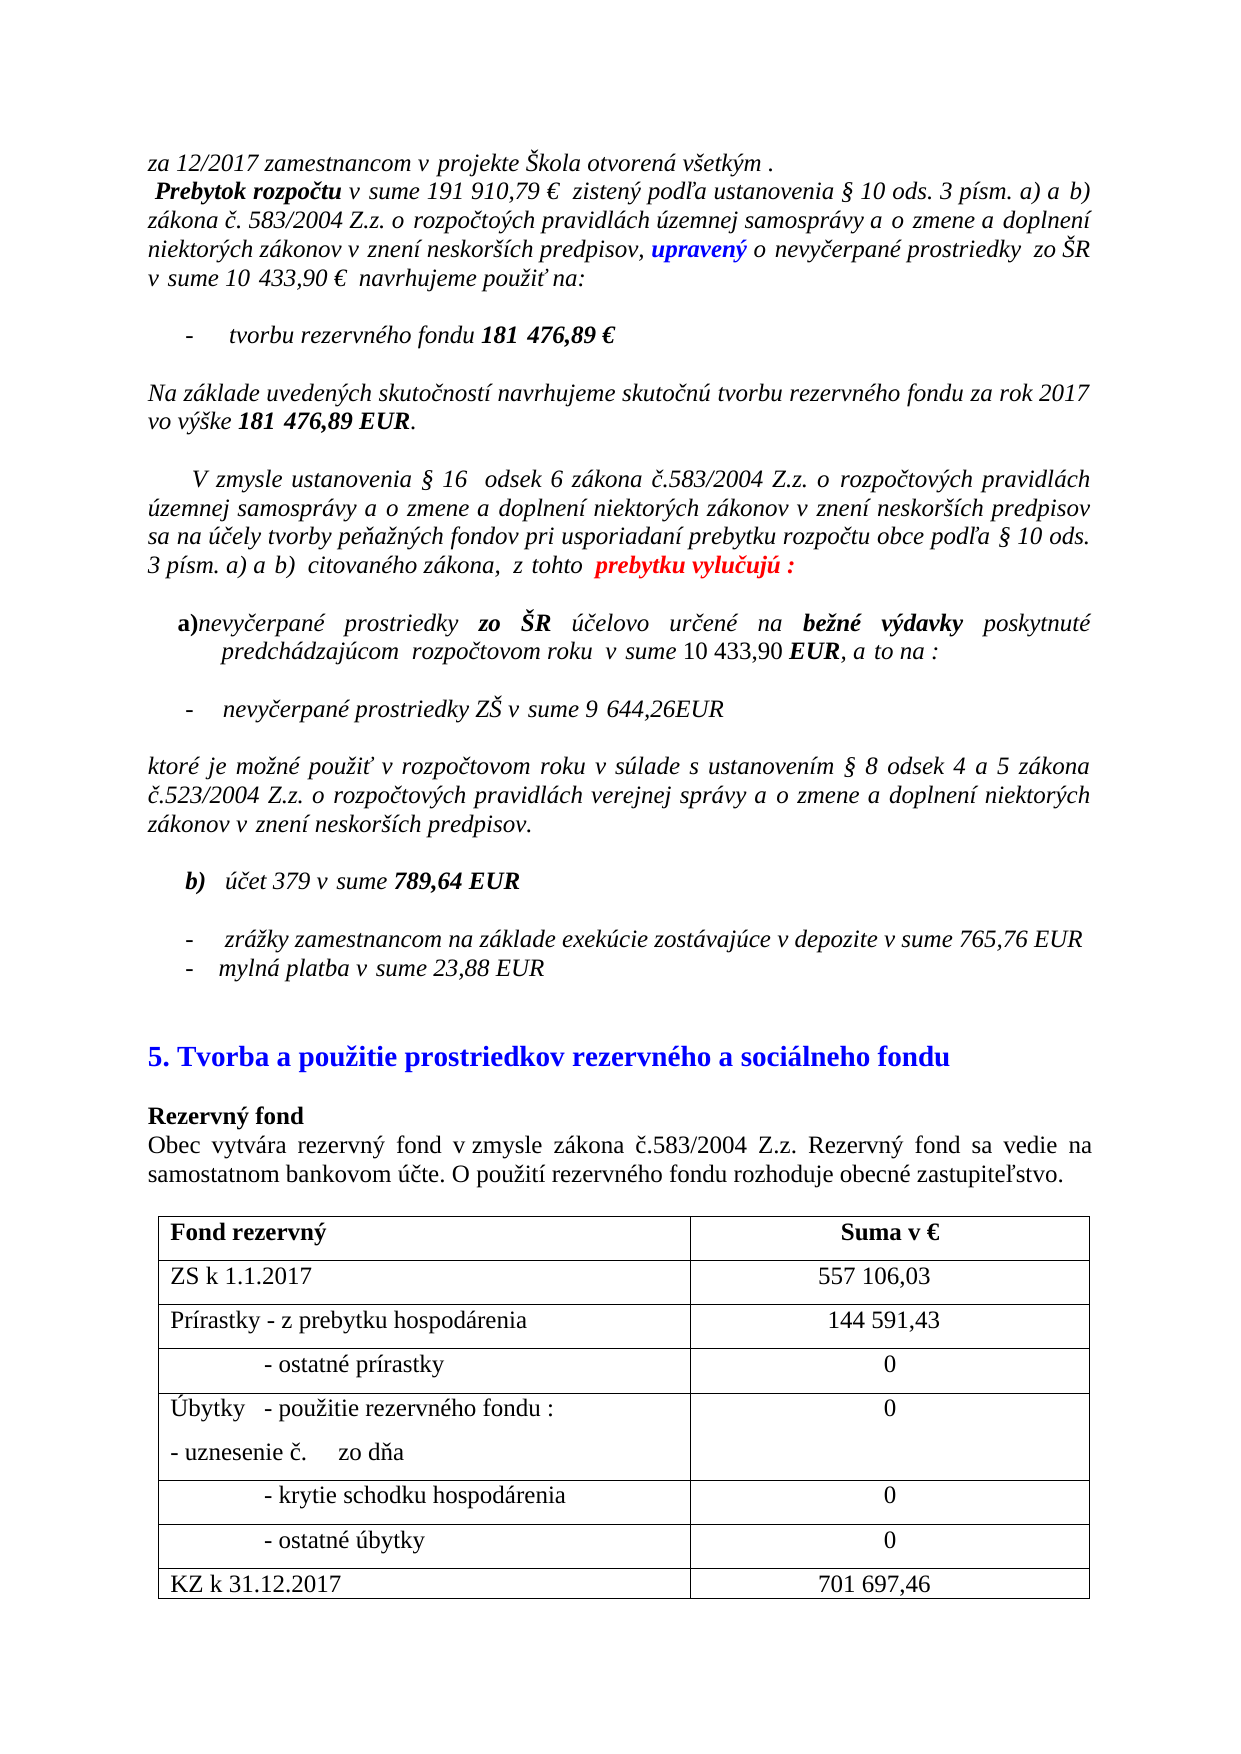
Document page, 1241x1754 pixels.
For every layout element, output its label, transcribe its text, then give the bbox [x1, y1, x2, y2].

text - zrážky zamestnancom na základe exekúcie zostávajúce v depozite v sume 765,76 EUR [185, 924, 1093, 953]
text za 12/2017 zamestnancom v projekte Škola otvorená všetkým . [148, 148, 1093, 176]
table_cell ZS k 1.1.2017 [159, 1261, 690, 1304]
table_header Fond rezervný [159, 1217, 690, 1260]
text 5. Tvorba a použitie prostriedkov rezervného a sociálneho fondu [148, 1039, 1093, 1072]
table_cell 0 [691, 1525, 1089, 1568]
table_cell KZ k 31.12.2017 [159, 1569, 690, 1597]
text Na základe uvedených skutočností navrhujeme skutočnú tvorbu rezervného fondu za rok 2017 vo výške 181 476,89 EUR. [148, 378, 1093, 435]
text - mylná platba v sume 23,88 EUR [185, 953, 1093, 981]
text b) účet 379 v sume 789,64 EUR [185, 866, 1093, 895]
text ktoré je možné použiť v rozpočtovom roku v súlade s ustanovením § 8 odsek 4 a 5 zákona č.523/2004 Z.z. o rozpočtových pravidlách verejnej správy a o zmene a doplnení niektorých zákonov v znení neskorších predpisov. [148, 751, 1093, 838]
table_cell Úbytky - použitie rezervného fondu : - uznesenie č. zo dňa [159, 1394, 690, 1479]
table_header Suma v € [691, 1217, 1089, 1260]
text Obec vytvára rezervný fond v zmysle zákona č.583/2004 Z.z. Rezervný fond sa vedie na samostatnom bankovom účte. O použití rezervného fondu rozhoduje obecné zastupiteľstvo. [148, 1130, 1093, 1187]
table_cell Prírastky - z prebytku hospodárenia [159, 1305, 690, 1348]
table_cell - ostatné úbytky [159, 1525, 690, 1568]
table_cell 0 [691, 1394, 1089, 1479]
table_cell 701 697,46 [691, 1569, 1089, 1597]
table_cell 0 [691, 1481, 1089, 1524]
list nevyčerpané prostriedky ZŠ v sume 9 644,26EUR [185, 694, 1093, 723]
table_cell - krytie schodku hospodárenia [159, 1481, 690, 1524]
text Rezervný fond [148, 1101, 1093, 1130]
text V zmysle ustanovenia § 16 odsek 6 zákona č.583/2004 Z.z. o rozpočtových pravidlách územnej samosprávy a o zmene a doplnení niektorých zákonov v znení neskorších predpisov sa na účely tvorby peňažných fondov pri usporiadaní prebytku rozpočtu obce podľa § 10 ods. 3 písm. a) a b) citovaného zákona, z tohto prebytku vylučujú : [148, 464, 1093, 579]
table_cell 0 [691, 1349, 1089, 1392]
text Prebytok rozpočtu v sume 191 910,79 € zistený podľa ustanovenia § 10 ods. 3 písm. a) a b) zákona č. 583/2004 Z.z. o rozpočtoých pravidlách územnej samosprávy a o zmene a doplnení niektorých zákonov v znení neskorších predpisov, upravený o nevyčerpané prostriedky zo ŠR v sume 10 433,90 € navrhujeme použiť na: [148, 176, 1093, 291]
table_cell 557 106,03 [691, 1261, 1089, 1304]
list tvorbu rezervného fondu 181 476,89 € [185, 320, 1093, 349]
table_cell 144 591,43 [691, 1305, 1089, 1348]
list nevyčerpané prostriedky zo ŠR účelovo určené na bežné výdavky poskytnuté predchádzajúcom rozpočtovom roku v sume 10 433,90 EUR, a to na : [177, 608, 1093, 665]
table_cell - ostatné prírastky [159, 1349, 690, 1392]
